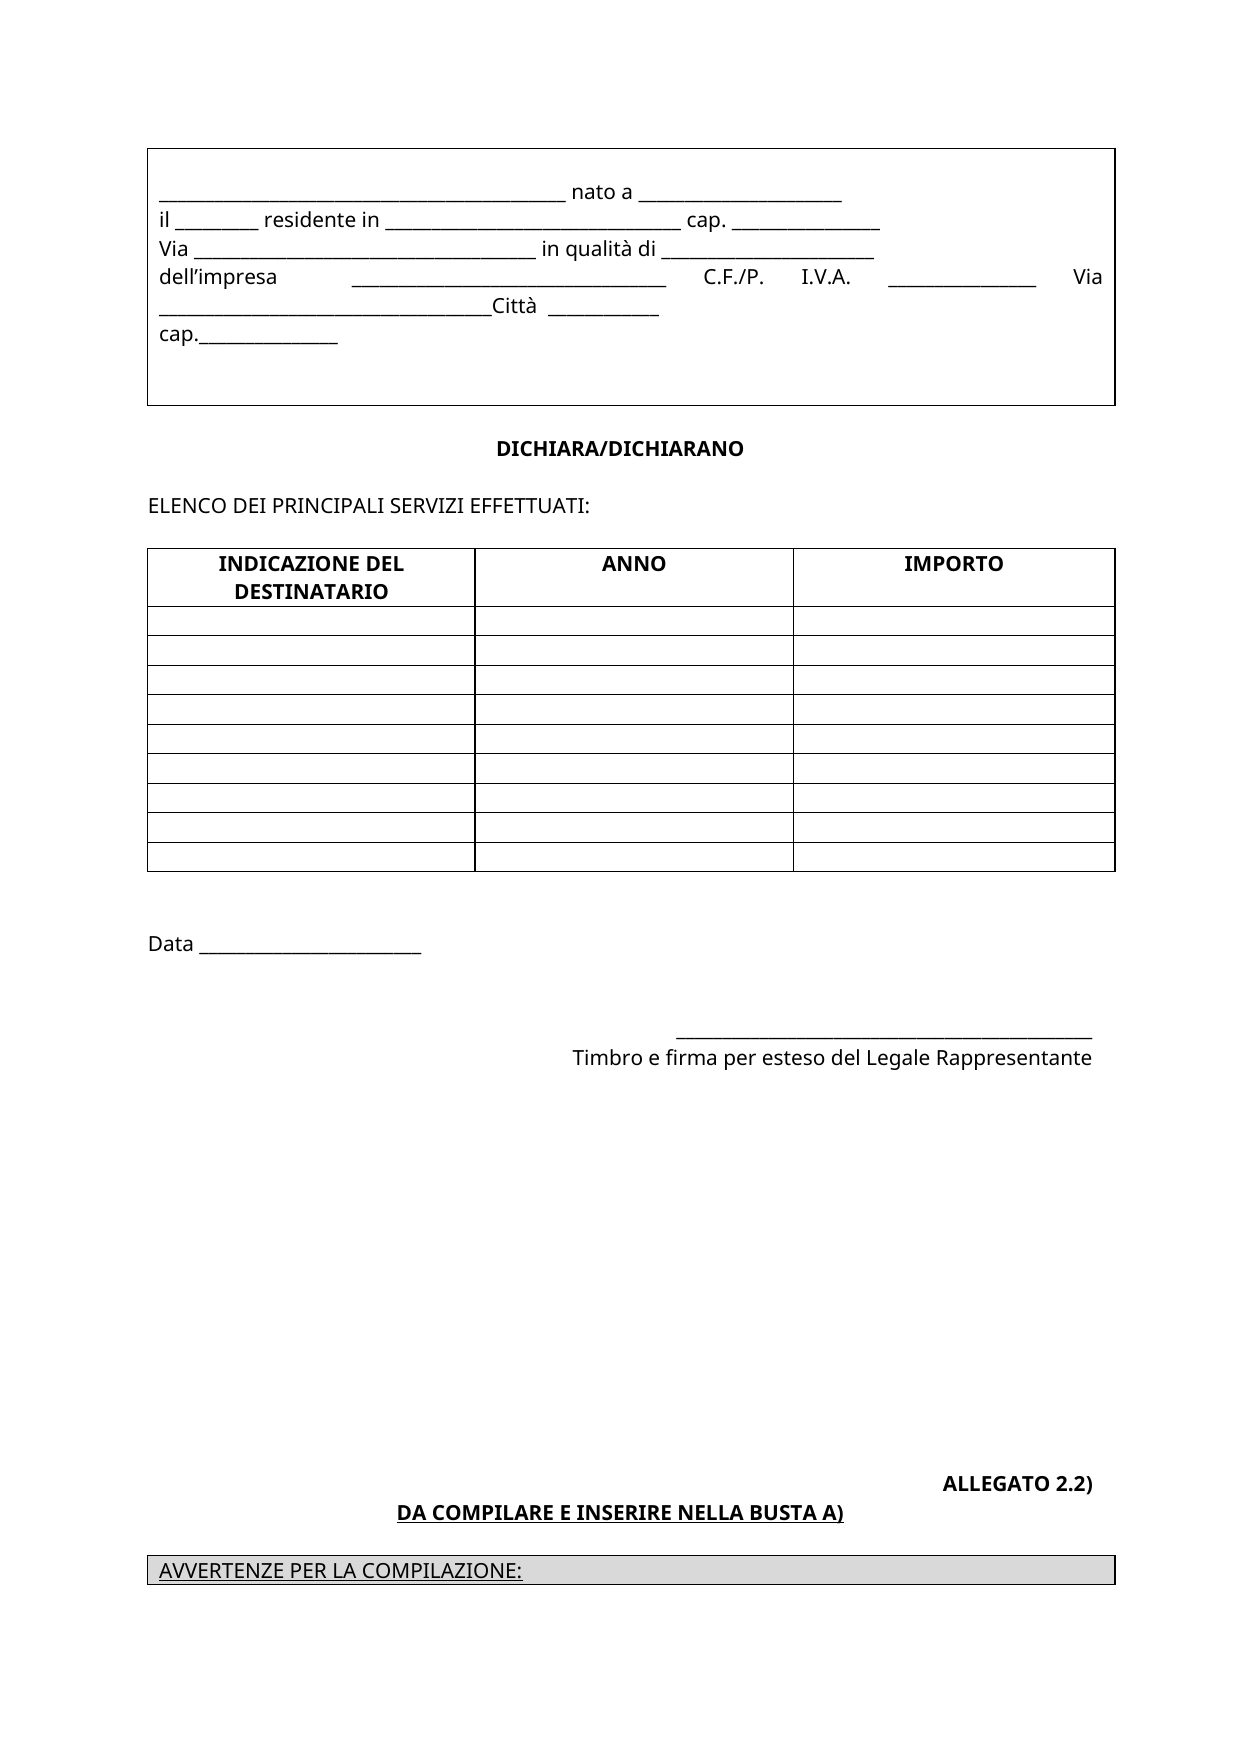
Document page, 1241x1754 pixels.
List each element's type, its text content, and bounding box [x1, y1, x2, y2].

table_cell [476, 607, 793, 635]
table_cell [476, 725, 793, 753]
text DA COMPILARE E INSERIRE NELLA BUSTA A) [148, 1498, 1092, 1526]
table_cell [476, 666, 793, 694]
table_cell [148, 784, 474, 812]
table_header AVVERTENZE PER LA COMPILAZIONE: Si invitano le ditte/imprese partecipanti alla procedura negoziata a rendere le dichiarazioni richieste tramite la compilazione diretta del presente Allegato 2.2). L’Allegato può essere riprodotto senza modifiche sostanziali al contenuto. Il modulo non deve essere assoggettato a imposta di bollo. Deve essere compilato in ogni sua parte. In caso di raggruppamento temporaneo di imprese e consorzi dovranno essere rispettate le modalità e prescrizioni del Documento Unificato di invito. [148, 1556, 1114, 1584]
table_cell [794, 843, 1114, 871]
text ALLEGATO 2.2) [148, 1469, 1092, 1498]
table_cell [148, 725, 474, 753]
text ELENCO DEI PRINCIPALI SERVIZI EFFETTUATI: [148, 491, 1092, 519]
table_cell [794, 784, 1114, 812]
table_header ANNO [476, 549, 793, 606]
table_header INDICAZIONE DEL DESTINATARIO [148, 549, 474, 606]
table_cell [148, 607, 474, 635]
table_cell [476, 695, 793, 724]
table_cell [476, 636, 793, 665]
table_cell [794, 666, 1114, 694]
table_cell [476, 754, 793, 783]
text Timbro e firma per esteso del Legale Rappresentante [148, 1043, 1092, 1071]
table_cell [794, 695, 1114, 724]
table_cell [148, 754, 474, 783]
table_cell [794, 754, 1114, 783]
table_cell [148, 813, 474, 842]
table_cell [794, 813, 1114, 842]
table_cell [794, 725, 1114, 753]
text _____________________________________________ [148, 1014, 1092, 1043]
table_cell [794, 636, 1114, 665]
text Data ________________________ [148, 929, 1092, 957]
table_header IMPORTO [794, 549, 1114, 606]
table_cell [148, 843, 474, 871]
table_cell [148, 695, 474, 724]
text DICHIARA/DICHIARANO [148, 434, 1092, 463]
table_cell [148, 666, 474, 694]
table_cell [476, 784, 793, 812]
table_cell [476, 843, 793, 871]
table_cell [476, 813, 793, 842]
table_cell [148, 636, 474, 665]
table_header ____________________________________________ nato a ______________________ il _________ residente in ________________________________ cap. ________________ Via _____________________________________ in qualità di _______________________ dell’impresa __________________________________ C.F./P. I.V.A. ________________ Via ____________________________________Città ____________ cap._______________ [148, 149, 1114, 405]
table_cell [794, 607, 1114, 635]
